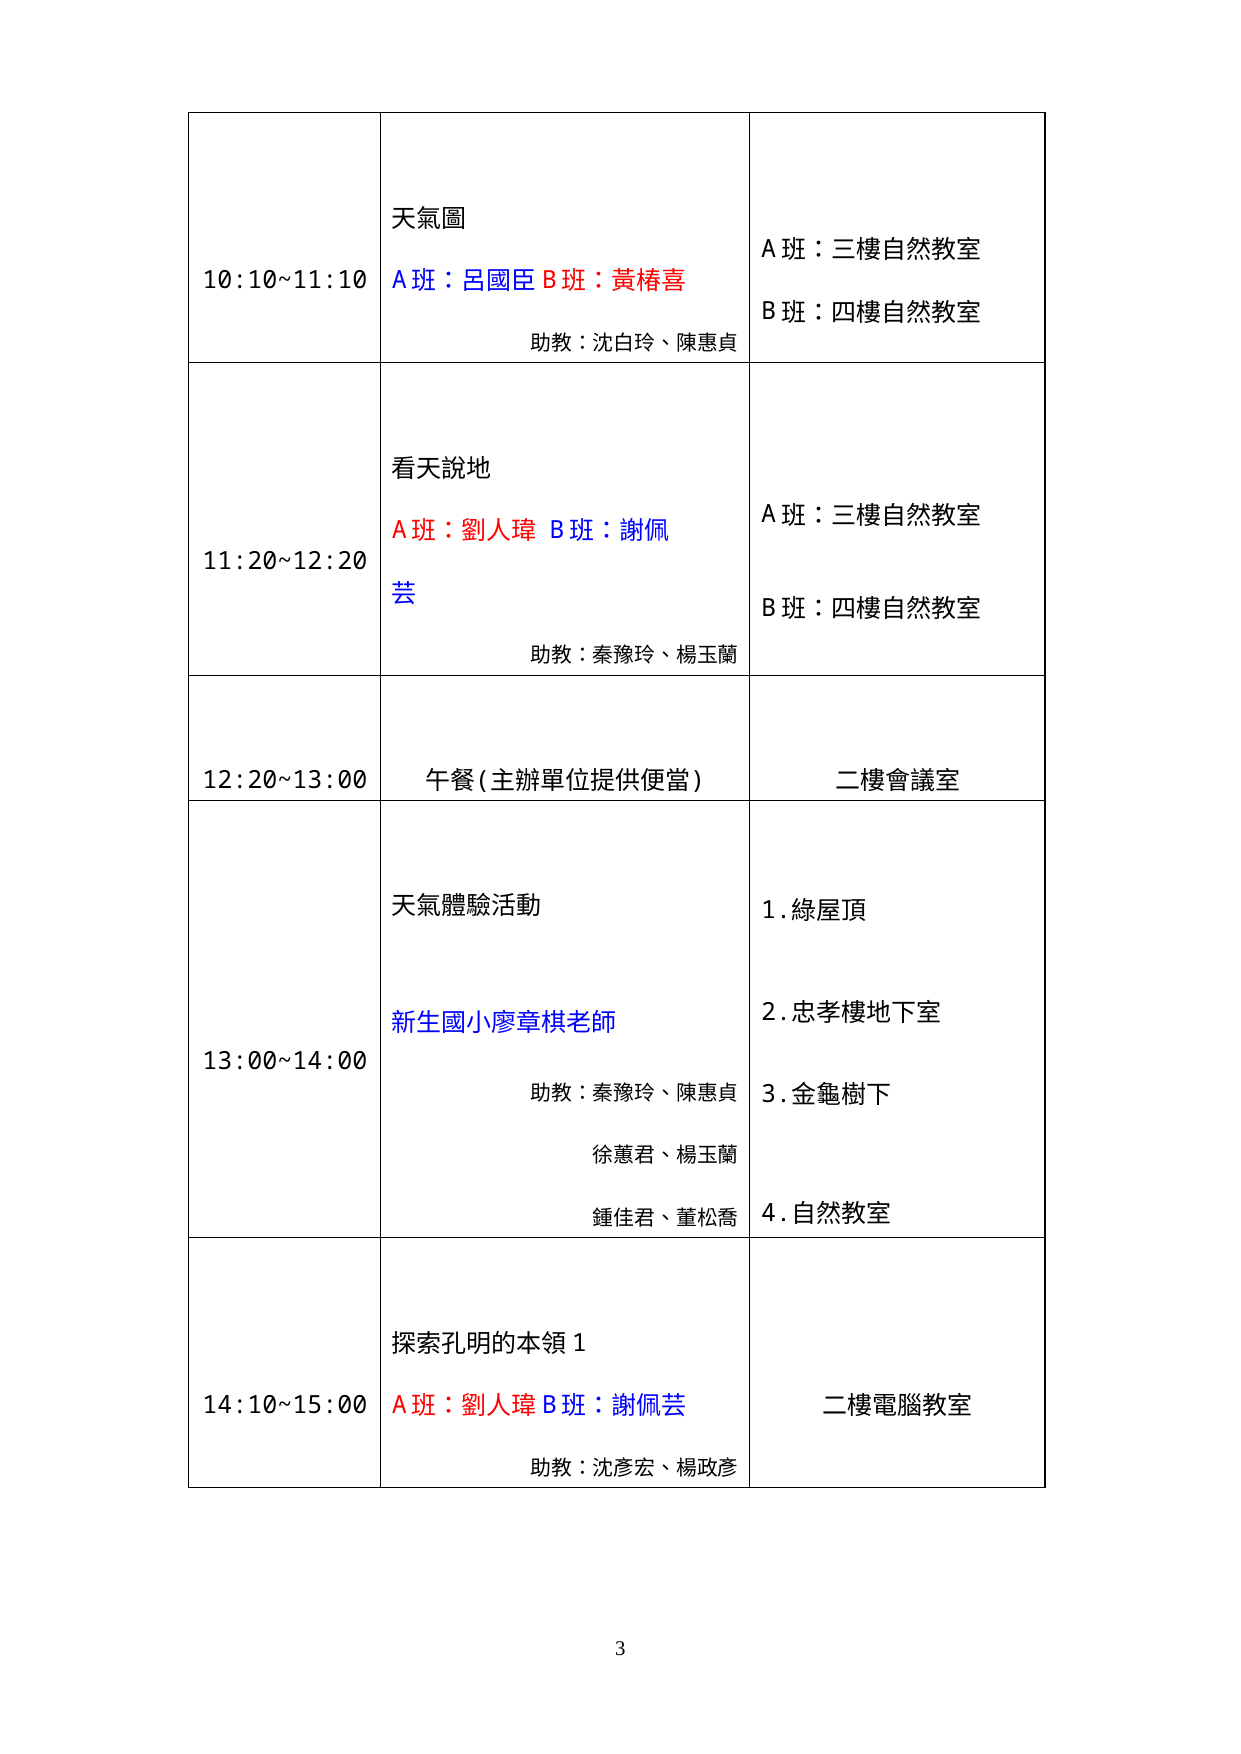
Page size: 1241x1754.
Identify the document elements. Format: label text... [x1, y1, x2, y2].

table_cell 11:20~12:20 [189, 363, 380, 675]
table_cell A班：三樓自然教室 B班：四樓自然教室 [750, 113, 1044, 362]
table_cell 天氣圖 A班：呂國臣B班：黃椿喜 助教：沈白玲、陳惠貞 [381, 113, 749, 362]
table_cell 二樓會議室 [750, 676, 1044, 800]
table_cell 看天說地 A班：劉人瑋 B班：謝佩芸 助教：秦豫玲、楊玉蘭 [381, 363, 749, 675]
table_cell 二樓電腦教室 [750, 1238, 1044, 1487]
table_cell 14:10~15:00 [189, 1238, 380, 1487]
table_cell 探索孔明的本領1 A班：劉人瑋B班：謝佩芸 助教：沈彥宏、楊政彥 [381, 1238, 749, 1487]
table_cell 10:10~11:10 [189, 113, 380, 362]
table_cell 12:20~13:00 [189, 676, 380, 800]
table_cell 天氣體驗活動 新生國小廖章棋老師 助教：秦豫玲、陳惠貞 徐蕙君、楊玉蘭 鍾佳君、董松喬 [381, 801, 749, 1237]
table_header [130, 112, 188, 1488]
table_cell 午餐(主辦單位提供便當) [381, 676, 749, 800]
table_cell 13:00~14:00 [189, 801, 380, 1237]
table_cell 1.綠屋頂 2.忠孝樓地下室 3.金龜樹下 4.自然教室 [750, 801, 1044, 1237]
table_cell A班：三樓自然教室 B班：四樓自然教室 [750, 363, 1044, 675]
table_header [1046, 112, 1052, 1488]
